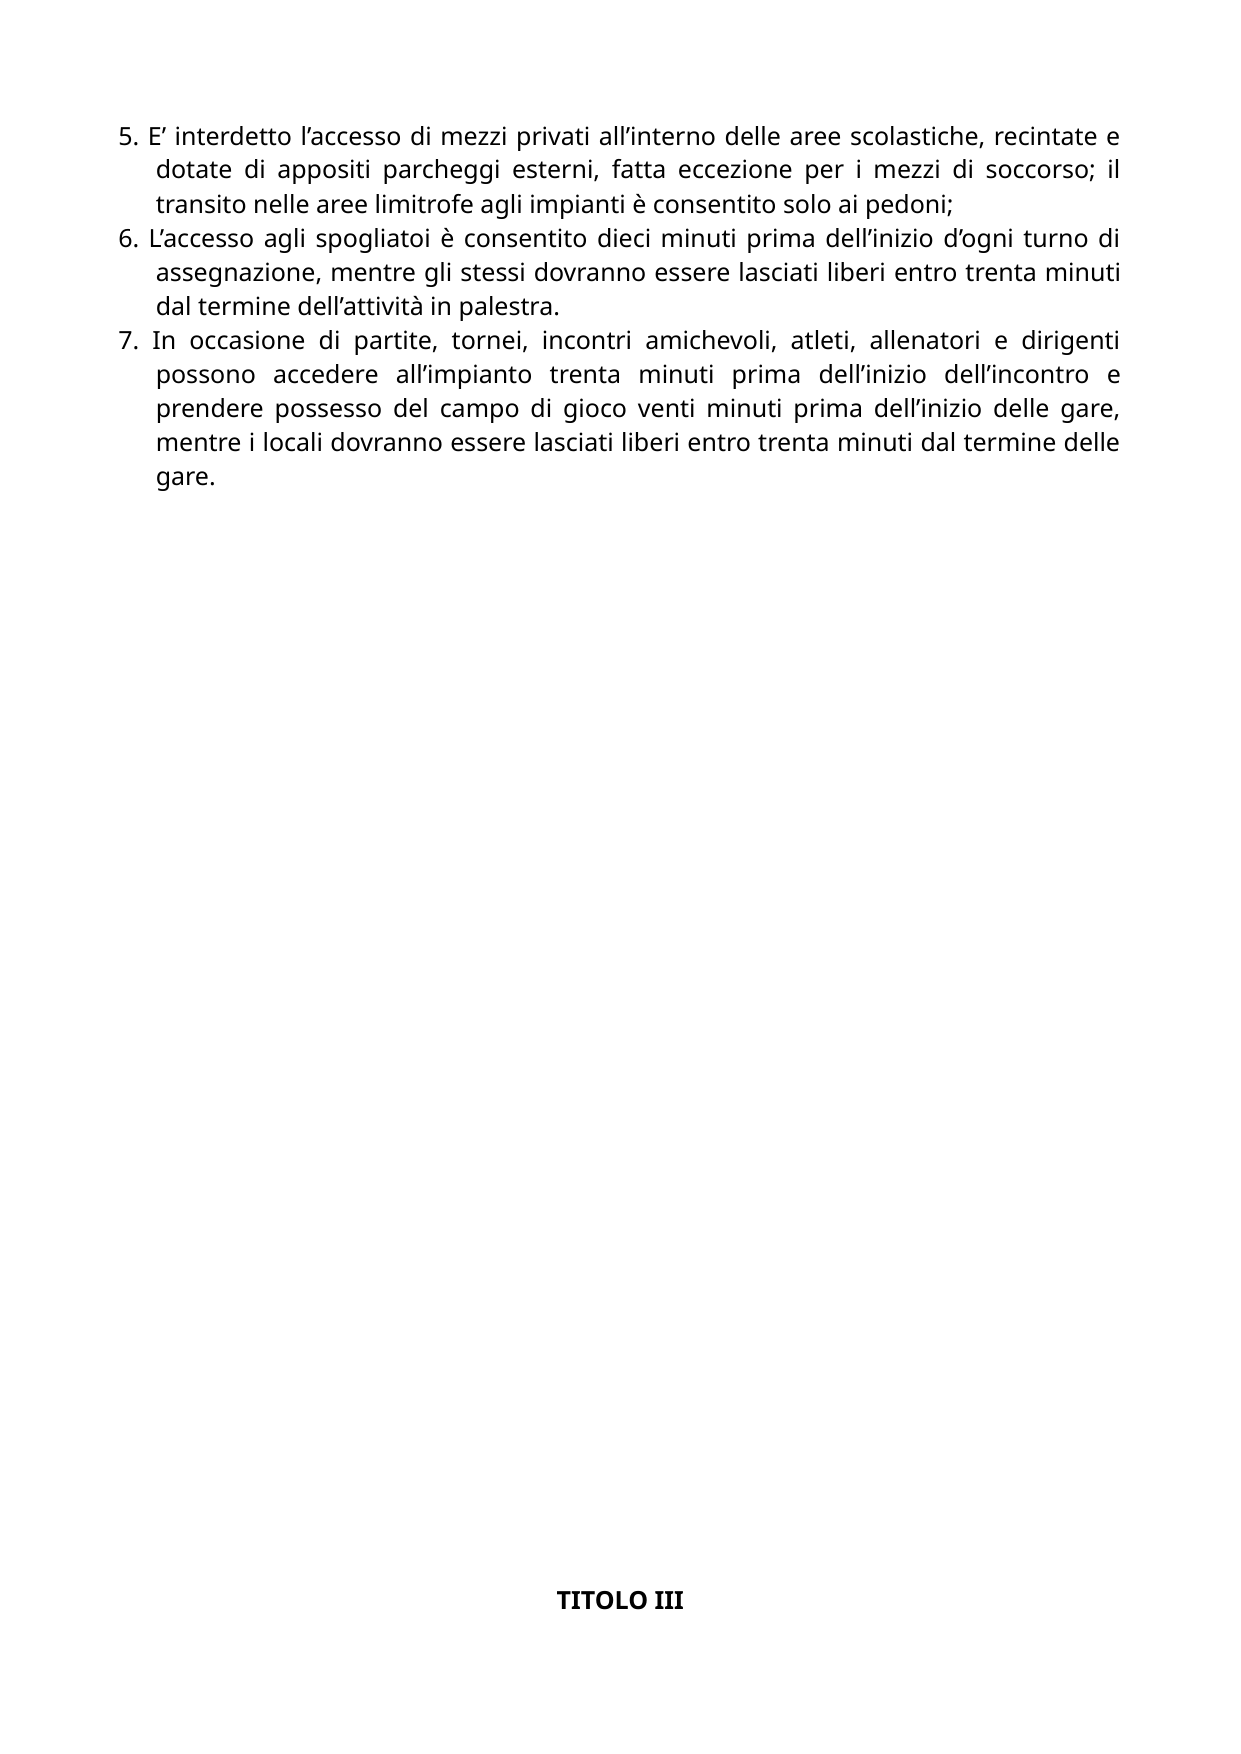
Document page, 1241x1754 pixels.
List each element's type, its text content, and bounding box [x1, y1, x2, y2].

text TITOLO III [118, 1583, 1122, 1617]
text 6. L’accesso agli spogliatoi è consentito dieci minuti prima dell’inizio d’ogni turno di assegnazione, mentre gli stessi dovranno essere lasciati liberi entro trenta minuti dal termine dell’attività in palestra. [118, 220, 1122, 322]
text 5. E’ interdetto l’accesso di mezzi privati all’interno delle aree scolastiche, recintate e dotate di appositi parcheggi esterni, fatta eccezione per i mezzi di soccorso; il transito nelle aree limitrofe agli impianti è consentito solo ai pedoni; [118, 118, 1122, 220]
text 7. In occasione di partite, tornei, incontri amichevoli, atleti, allenatori e dirigenti possono accedere all’impianto trenta minuti prima dell’inizio dell’incontro e prendere possesso del campo di gioco venti minuti prima dell’inizio delle gare, mentre i locali dovranno essere lasciati liberi entro trenta minuti dal termine delle gare. [118, 322, 1122, 493]
